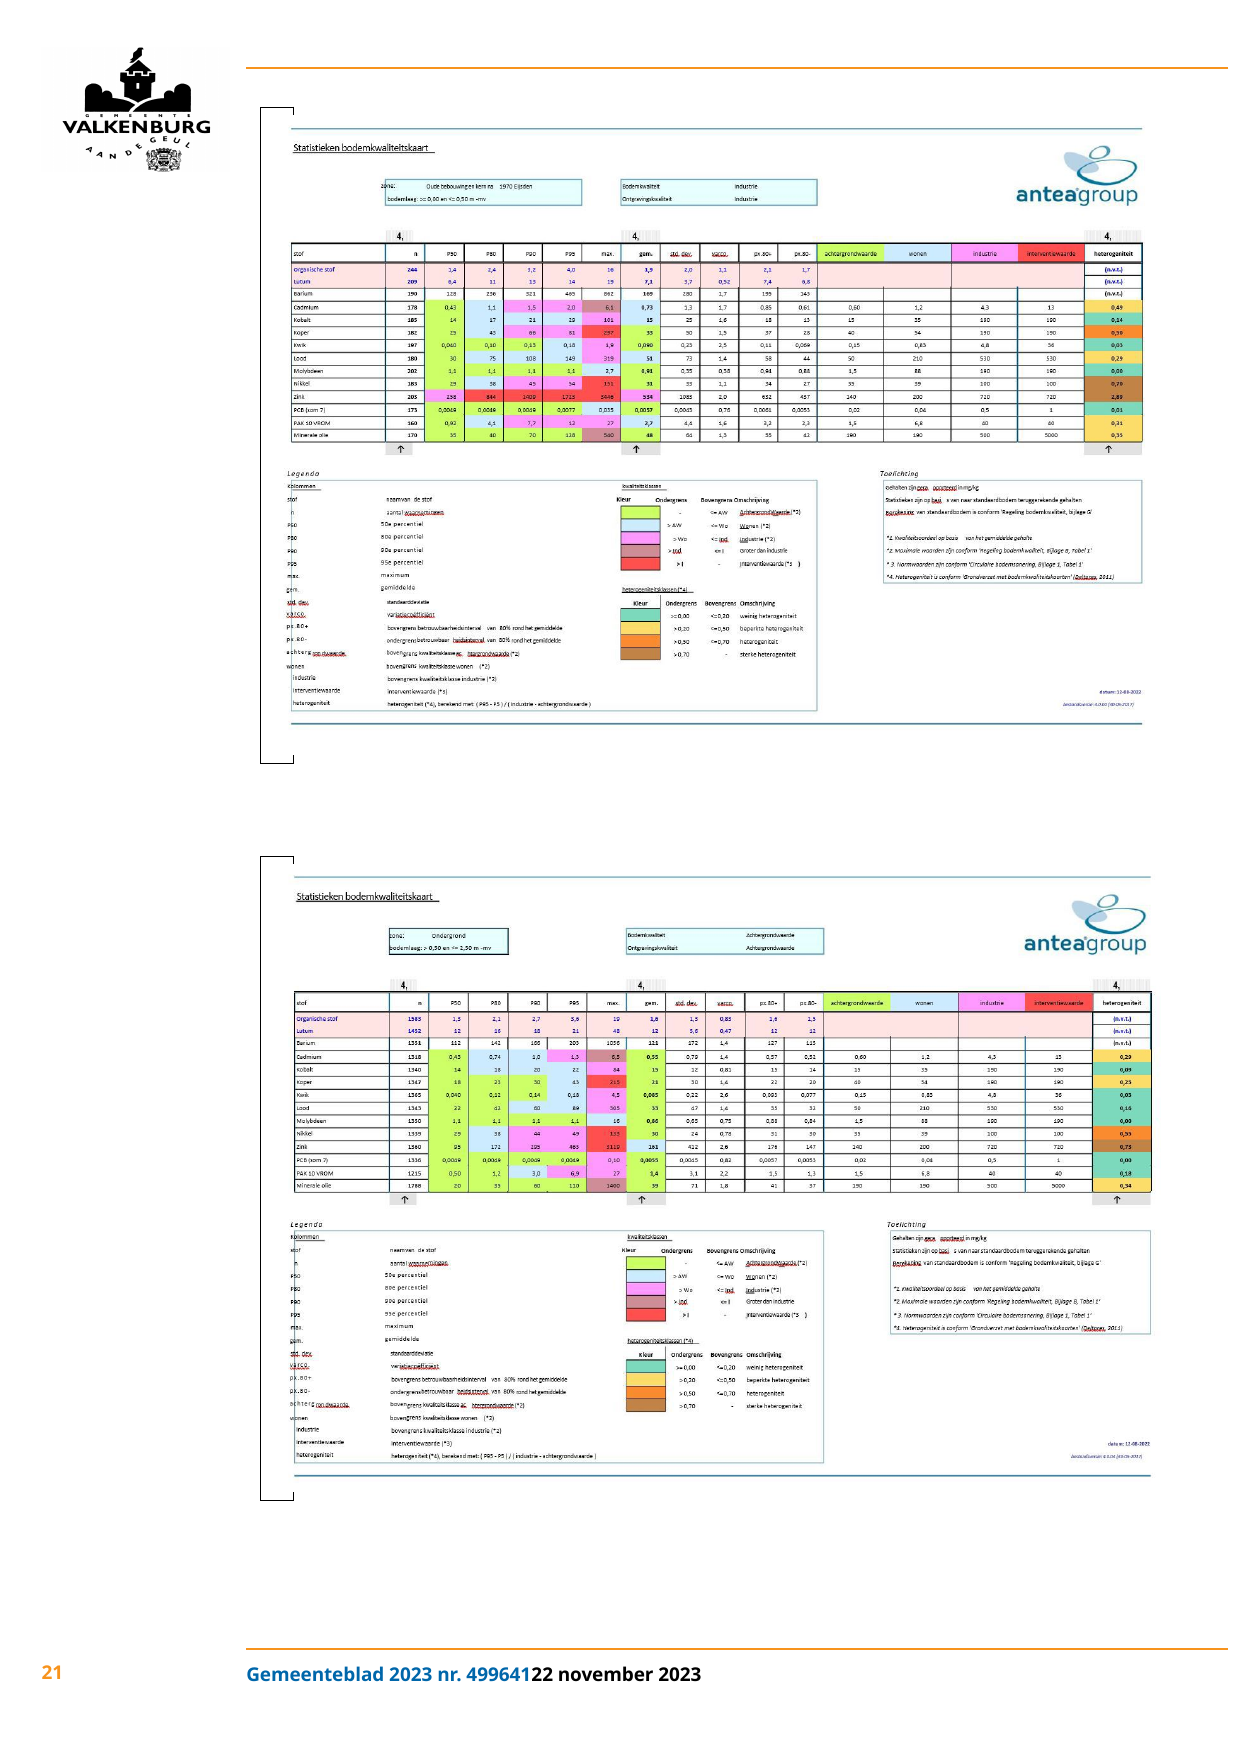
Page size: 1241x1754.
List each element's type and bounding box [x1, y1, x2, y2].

picture [41, 47, 231, 172]
picture [268, 864, 1173, 1492]
picture [268, 115, 1173, 755]
